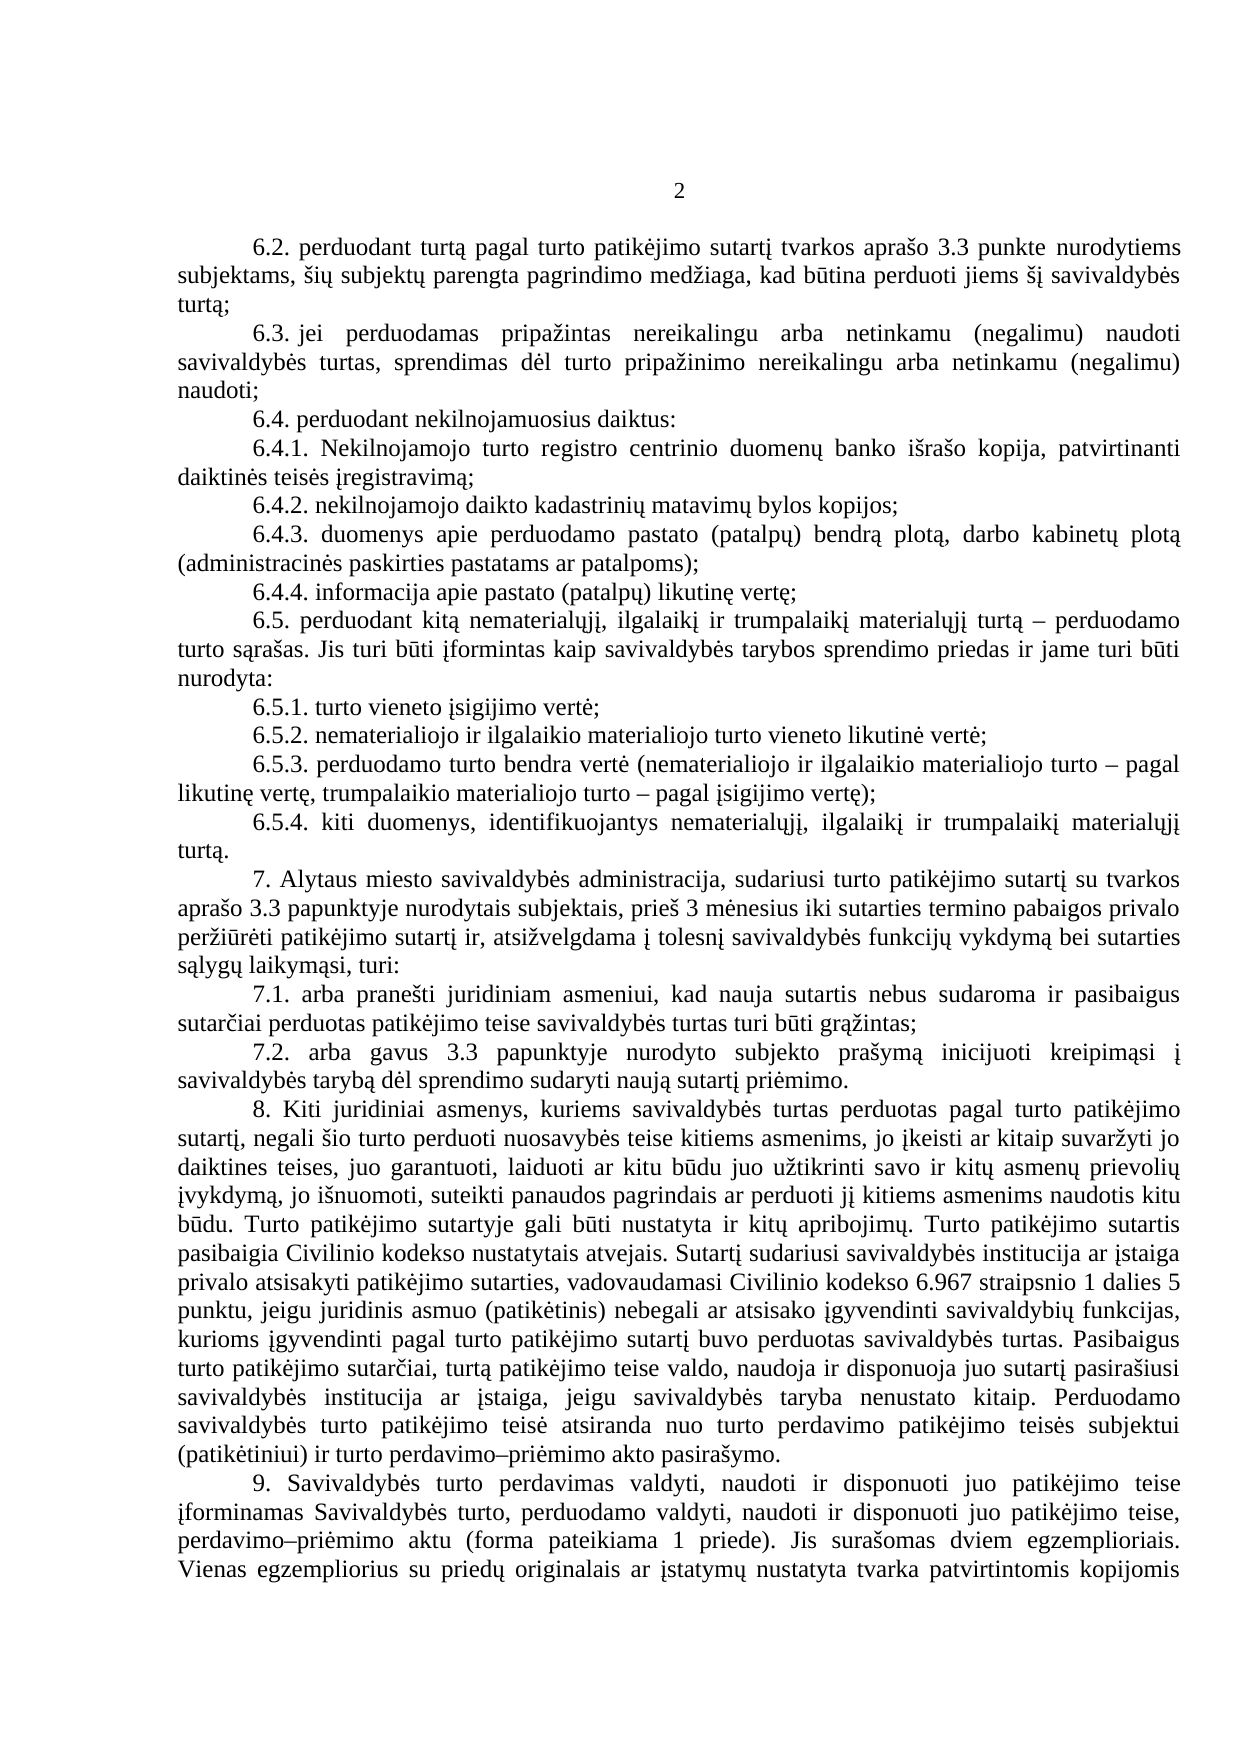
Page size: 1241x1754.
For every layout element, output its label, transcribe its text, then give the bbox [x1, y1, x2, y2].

text 6.5.3. perduodamo turto bendra vertė (nematerialiojo ir ilgalaikio materialiojo turto – pagal likutinę vertę, trumpalaikio materialiojo turto – pagal įsigijimo vertę); [177, 749, 1181, 807]
text 7. Alytaus miesto savivaldybės administracija, sudariusi turto patikėjimo sutartį su tvarkos aprašo 3.3 papunktyje nurodytais subjektais, prieš 3 mėnesius iki sutarties termino pabaigos privalo peržiūrėti patikėjimo sutartį ir, atsižvelgdama į tolesnį savivaldybės funkcijų vykdymą bei sutarties sąlygų laikymąsi, turi: [177, 864, 1181, 979]
text 6.5.2. nematerialiojo ir ilgalaikio materialiojo turto vieneto likutinė vertė; [177, 720, 1181, 749]
text 6.2. perduodant turtą pagal turto patikėjimo sutartį tvarkos aprašo 3.3 punkte nurodytiems subjektams, šių subjektų parengta pagrindimo medžiaga, kad būtina perduoti jiems šį savivaldybės turtą; [177, 232, 1181, 318]
text 6.3. jei perduodamas pripažintas nereikalingu arba netinkamu (negalimu) naudoti savivaldybės turtas, sprendimas dėl turto pripažinimo nereikalingu arba netinkamu (negalimu) naudoti; [177, 318, 1181, 404]
text 6.5. perduodant kitą nematerialųjį, ilgalaikį ir trumpalaikį materialųjį turtą – perduodamo turto sąrašas. Jis turi būti įformintas kaip savivaldybės tarybos sprendimo priedas ir jame turi būti nurodyta: [177, 605, 1181, 692]
text 6.5.1. turto vieneto įsigijimo vertė; [177, 692, 1181, 720]
text 9. Savivaldybės turto perdavimas valdyti, naudoti ir disponuoti juo patikėjimo teise įforminamas Savivaldybės turto, perduodamo valdyti, naudoti ir disponuoti juo patikėjimo teise, perdavimo–priėmimo aktu (forma pateikiama 1 priede). Jis surašomas dviem egzemplioriais. Vienas egzempliorius su priedų originalais ar įstatymų nustatyta tvarka patvirtintomis kopijomis [177, 1468, 1181, 1583]
text 7.2. arba gavus 3.3 papunktyje nurodyto subjekto prašymą inicijuoti kreipimąsi į savivaldybės tarybą dėl sprendimo sudaryti naują sutartį priėmimo. [177, 1037, 1181, 1094]
text 6.4.3. duomenys apie perduodamo pastato (patalpų) bendrą plotą, darbo kabinetų plotą (administracinės paskirties pastatams ar patalpoms); [177, 519, 1181, 577]
text 6.5.4. kiti duomenys, identifikuojantys nematerialųjį, ilgalaikį ir trumpalaikį materialųjį turtą. [177, 807, 1181, 864]
text 6.4.2. nekilnojamojo daikto kadastrinių matavimų bylos kopijos; [177, 490, 1181, 519]
text 6.4. perduodant nekilnojamuosius daiktus: [177, 404, 1181, 433]
text 7.1. arba pranešti juridiniam asmeniui, kad nauja sutartis nebus sudaroma ir pasibaigus sutarčiai perduotas patikėjimo teise savivaldybės turtas turi būti grąžintas; [177, 979, 1181, 1037]
text 6.4.4. informacija apie pastato (patalpų) likutinę vertę; [177, 577, 1181, 605]
text 8. Kiti juridiniai asmenys, kuriems savivaldybės turtas perduotas pagal turto patikėjimo sutartį, negali šio turto perduoti nuosavybės teise kitiems asmenims, jo įkeisti ar kitaip suvaržyti jo daiktines teises, juo garantuoti, laiduoti ar kitu būdu juo užtikrinti savo ir kitų asmenų prievolių įvykdymą, jo išnuomoti, suteikti panaudos pagrindais ar perduoti jį kitiems asmenims naudotis kitu būdu. Turto patikėjimo sutartyje gali būti nustatyta ir kitų apribojimų. Turto patikėjimo sutartis pasibaigia Civilinio kodekso nustatytais atvejais. Sutartį sudariusi savivaldybės institucija ar įstaiga privalo atsisakyti patikėjimo sutarties, vadovaudamasi Civilinio kodekso 6.967 straipsnio 1 dalies 5 punktu, jeigu juridinis asmuo (patikėtinis) nebegali ar atsisako įgyvendinti savivaldybių funkcijas, kurioms įgyvendinti pagal turto patikėjimo sutartį buvo perduotas savivaldybės turtas. Pasibaigus turto patikėjimo sutarčiai, turtą patikėjimo teise valdo, naudoja ir disponuoja juo sutartį pasirašiusi savivaldybės institucija ar įstaiga, jeigu savivaldybės taryba nenustato kitaip. Perduodamo savivaldybės turto patikėjimo teisė atsiranda nuo turto perdavimo patikėjimo teisės subjektui (patikėtiniui) ir turto perdavimo–priėmimo akto pasirašymo. [177, 1094, 1181, 1468]
text 6.4.1. Nekilnojamojo turto registro centrinio duomenų banko išrašo kopija, patvirtinanti daiktinės teisės įregistravimą; [177, 433, 1181, 490]
